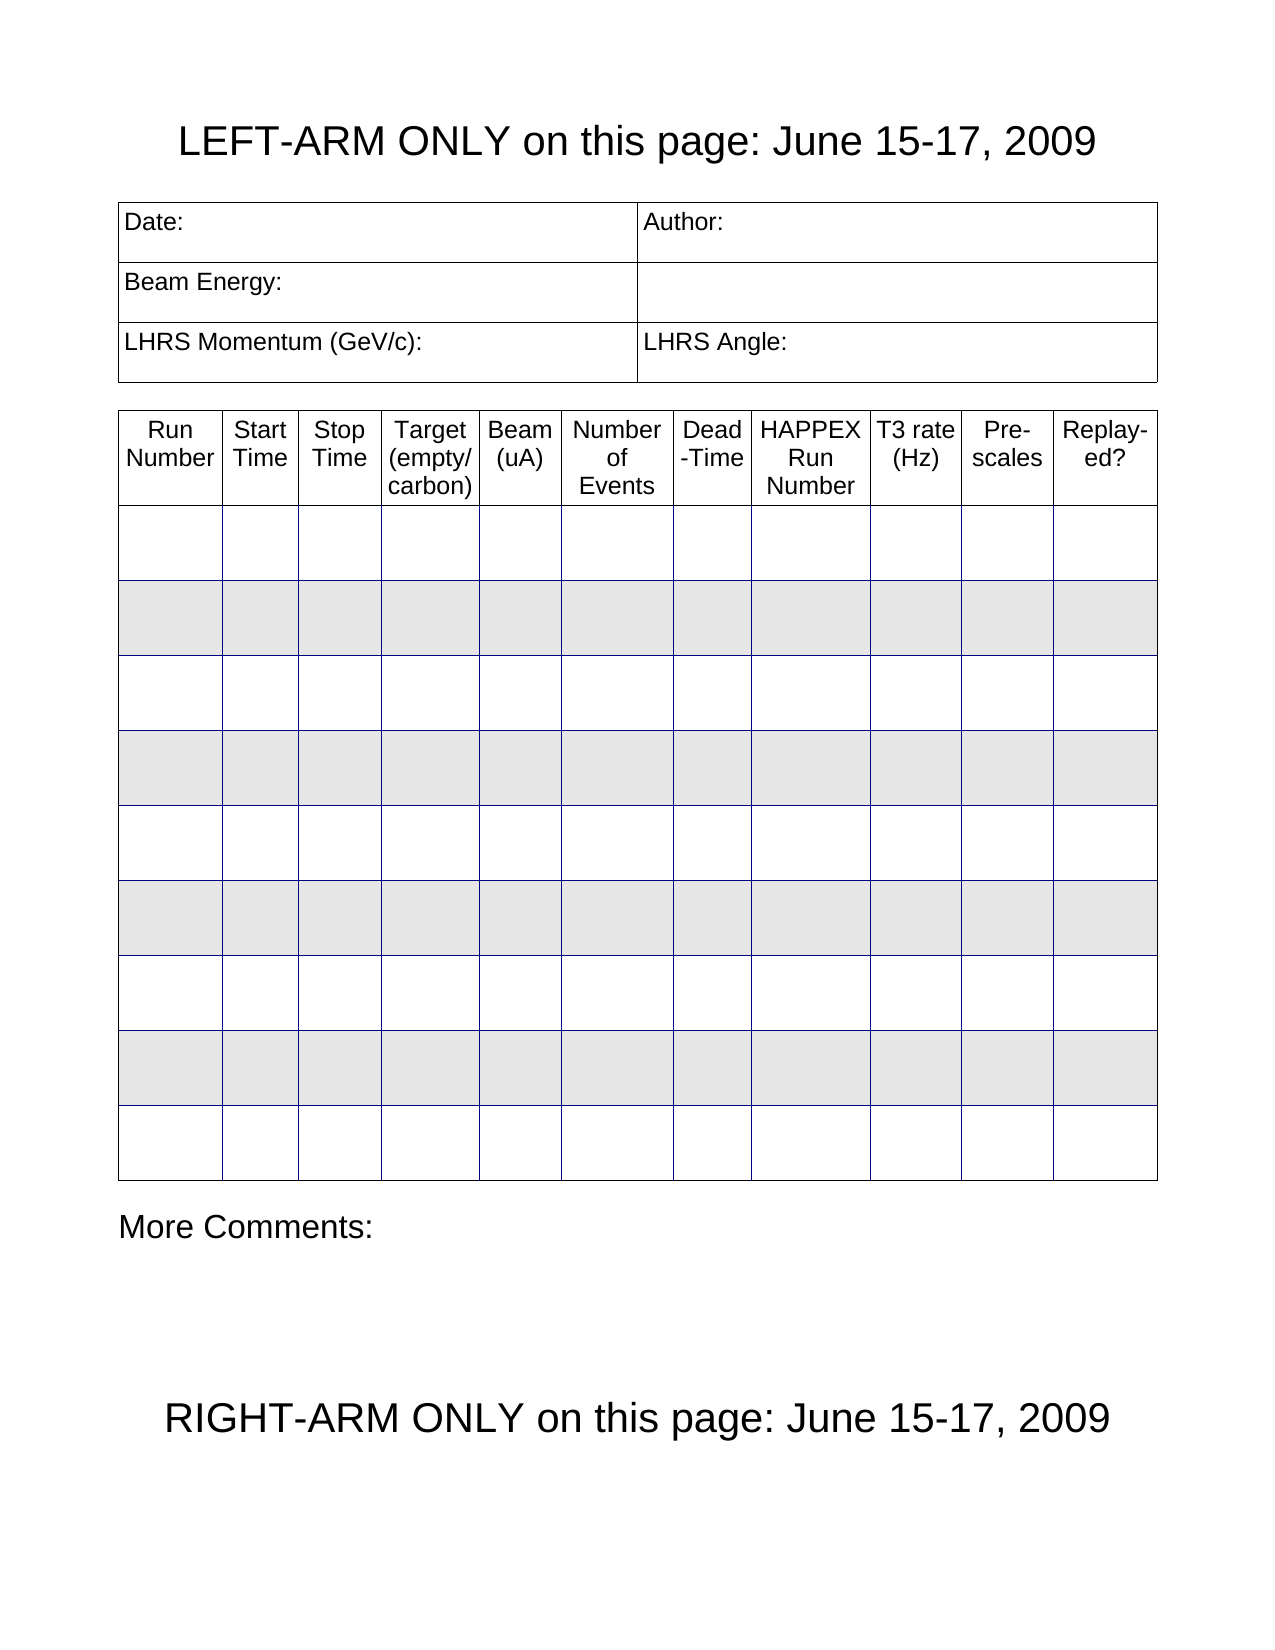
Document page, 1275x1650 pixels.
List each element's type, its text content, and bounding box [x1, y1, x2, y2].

table_cell [1054, 656, 1157, 730]
table_header HAPPEX Run Number [752, 411, 870, 505]
table_cell [480, 731, 561, 805]
table_cell [299, 881, 381, 955]
table_cell [674, 1031, 751, 1105]
table_cell [480, 656, 561, 730]
table_cell [871, 581, 961, 655]
table_cell [480, 956, 561, 1030]
table_cell [674, 1106, 751, 1180]
table_cell [562, 806, 673, 880]
table_cell [674, 581, 751, 655]
table_cell [223, 581, 298, 655]
table_cell [752, 581, 870, 655]
table_cell [382, 1031, 479, 1105]
table_header Pre-scales [962, 411, 1053, 505]
table_header Target (empty/ carbon) [382, 411, 479, 505]
table_cell [299, 1031, 381, 1105]
table_cell [674, 956, 751, 1030]
table_header Number of Events [562, 411, 673, 505]
table_cell [223, 1106, 298, 1180]
table_cell [1054, 956, 1157, 1030]
table_header Run Number [119, 411, 222, 505]
table_cell [962, 506, 1053, 580]
table_cell [871, 881, 961, 955]
table_cell [871, 656, 961, 730]
table_cell [223, 956, 298, 1030]
table_cell [480, 806, 561, 880]
table_cell [962, 881, 1053, 955]
table_cell [752, 881, 870, 955]
text RIGHT-ARM ONLY on this page: June 15-17, 2009 [118, 1395, 1157, 1441]
table_cell [480, 881, 561, 955]
table_header Dead-Time [674, 411, 751, 505]
table_cell [562, 581, 673, 655]
table_cell [382, 581, 479, 655]
table_cell [299, 581, 381, 655]
table_cell [480, 581, 561, 655]
table_cell [223, 656, 298, 730]
table_cell [871, 1031, 961, 1105]
table_cell [962, 656, 1053, 730]
table_cell [382, 506, 479, 580]
table_cell [962, 806, 1053, 880]
table_cell [674, 881, 751, 955]
table_cell [299, 806, 381, 880]
table_cell [674, 731, 751, 805]
table_cell [674, 656, 751, 730]
table_cell [562, 881, 673, 955]
table_cell [1054, 506, 1157, 580]
table_cell [382, 731, 479, 805]
table_cell [382, 956, 479, 1030]
table_cell [1054, 581, 1157, 655]
table_cell [223, 881, 298, 955]
table_cell [562, 656, 673, 730]
table_cell [119, 1031, 222, 1105]
table_cell [871, 731, 961, 805]
table_cell [480, 1031, 561, 1105]
table_cell [1054, 731, 1157, 805]
table_header Date: [119, 203, 637, 262]
table_cell [871, 506, 961, 580]
table_cell [1054, 1031, 1157, 1105]
table_cell [299, 1106, 381, 1180]
table_cell [223, 1031, 298, 1105]
table_cell [119, 581, 222, 655]
table_cell [562, 731, 673, 805]
table_cell [382, 656, 479, 730]
table_cell [1054, 1106, 1157, 1180]
table_cell [871, 1106, 961, 1180]
table_cell [223, 506, 298, 580]
table_cell [1054, 881, 1157, 955]
table_cell [480, 506, 561, 580]
table_cell [962, 731, 1053, 805]
table_cell LHRS Momentum (GeV/c): [119, 323, 637, 382]
text LEFT-ARM ONLY on this page: June 15-17, 2009 [118, 118, 1157, 165]
table_header Beam (uA) [480, 411, 561, 505]
table_cell [299, 731, 381, 805]
table_cell [752, 506, 870, 580]
table_cell LHRS Angle: [638, 323, 1157, 382]
table_header Stop Time [299, 411, 381, 505]
table_header T3 rate (Hz) [871, 411, 961, 505]
table_cell [119, 956, 222, 1030]
table_header Author: [638, 203, 1157, 262]
table_cell [119, 1106, 222, 1180]
table_cell [562, 1031, 673, 1105]
table_cell [752, 656, 870, 730]
table_cell [638, 263, 1157, 322]
table_cell [119, 656, 222, 730]
table_cell [223, 731, 298, 805]
table_cell [752, 1106, 870, 1180]
table_cell [119, 506, 222, 580]
table_cell Beam Energy: [119, 263, 637, 322]
table_cell [871, 956, 961, 1030]
table_cell [299, 656, 381, 730]
table_cell [119, 881, 222, 955]
table_cell [962, 581, 1053, 655]
table_cell [871, 806, 961, 880]
table_cell [674, 806, 751, 880]
table_cell [382, 1106, 479, 1180]
table_cell [962, 956, 1053, 1030]
table_cell [752, 1031, 870, 1105]
table_cell [223, 806, 298, 880]
table_cell [299, 956, 381, 1030]
table_cell [480, 1106, 561, 1180]
table_cell [562, 956, 673, 1030]
table_cell [962, 1031, 1053, 1105]
table_cell [119, 806, 222, 880]
table_cell [962, 1106, 1053, 1180]
table_header Replay-ed? [1054, 411, 1157, 505]
table_cell [752, 731, 870, 805]
table_cell [1054, 806, 1157, 880]
table_cell [382, 806, 479, 880]
table_cell [119, 731, 222, 805]
table_header Start Time [223, 411, 298, 505]
table_cell [752, 956, 870, 1030]
table_cell [562, 506, 673, 580]
text More Comments: [118, 1208, 1157, 1246]
table_cell [382, 881, 479, 955]
table_cell [674, 506, 751, 580]
table_cell [299, 506, 381, 580]
table_cell [752, 806, 870, 880]
table_cell [562, 1106, 673, 1180]
